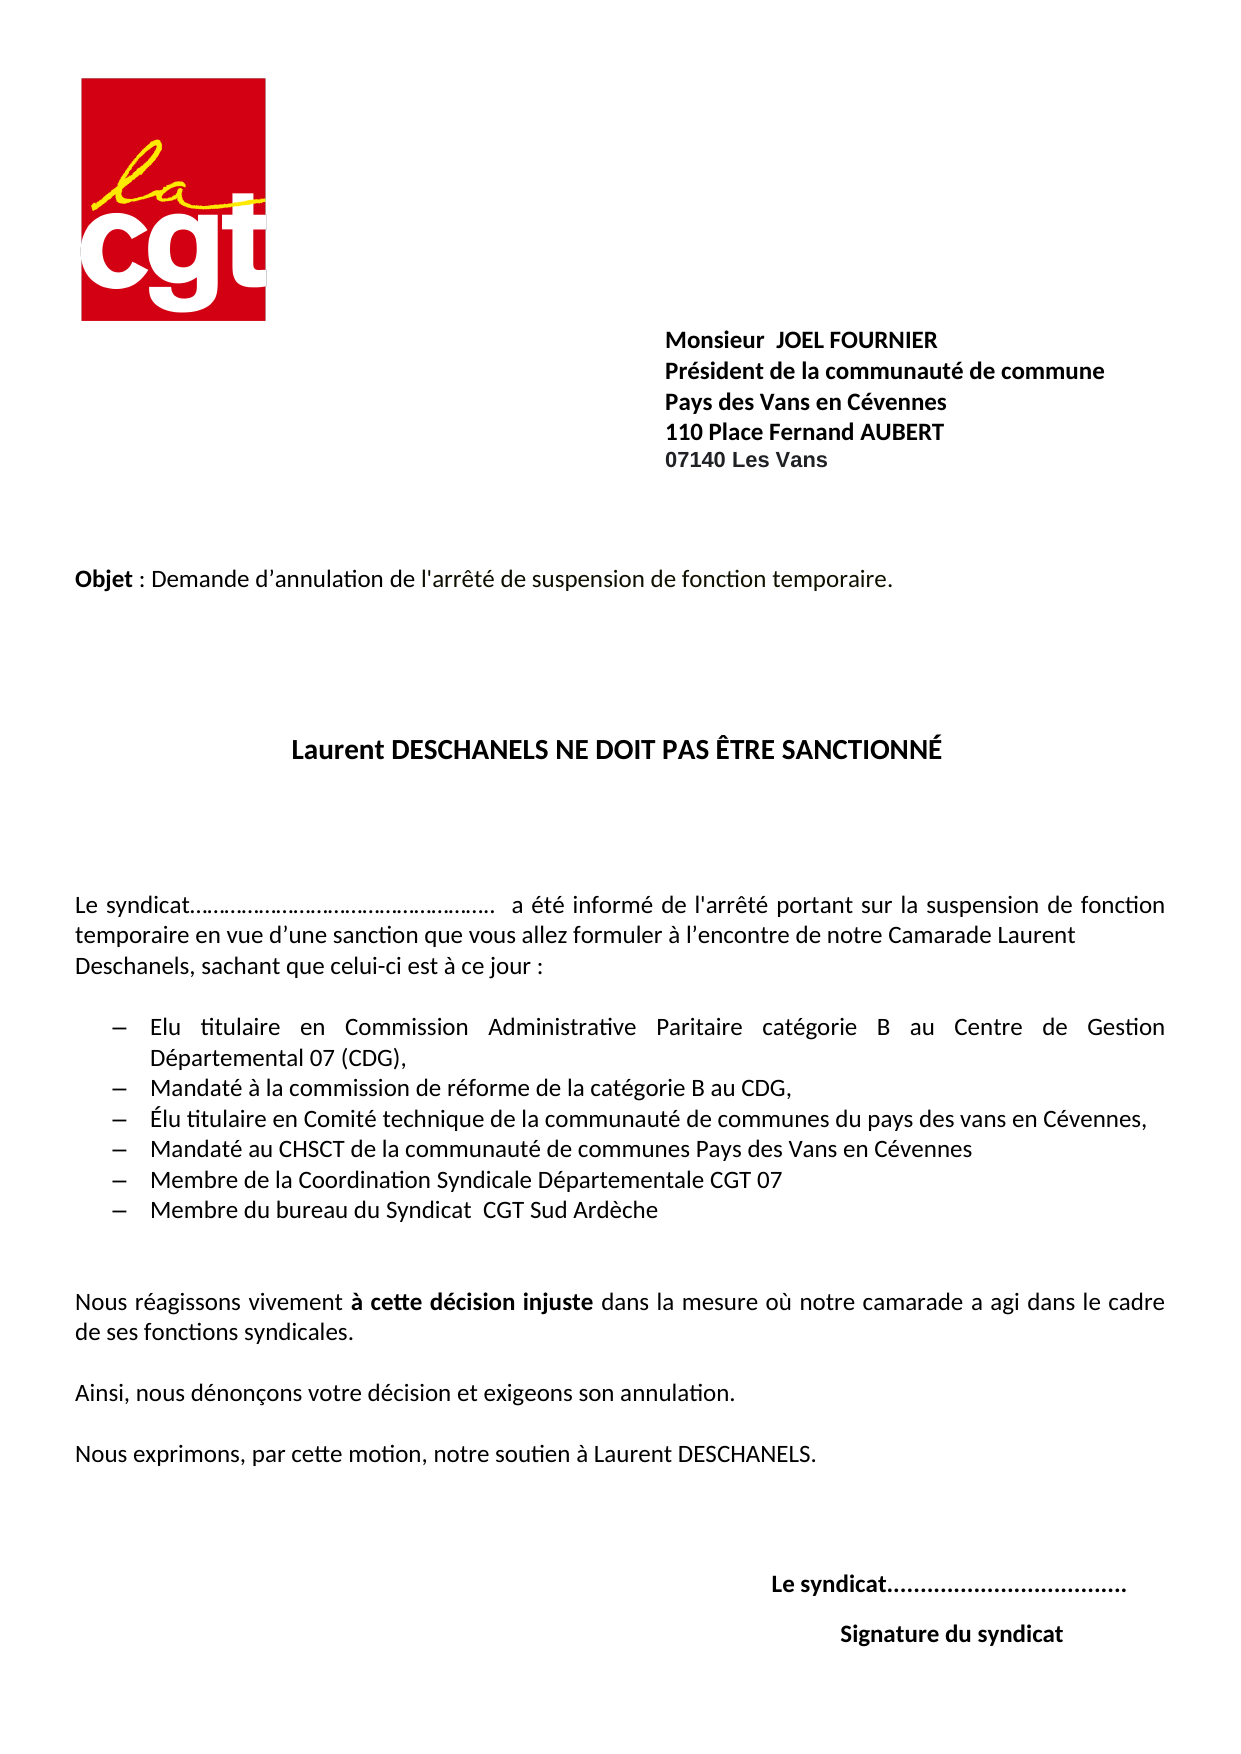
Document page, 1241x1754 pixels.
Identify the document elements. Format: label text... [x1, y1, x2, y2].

subtitle Nous exprimons, par cette motion, notre soutien à Laurent DESCHANELS. [75, 1438, 1165, 1469]
subtitle Président de la communauté de commune [591, 355, 1165, 386]
subtitle Nous réagissons vivement à cette décision injuste dans la mesure où notre camarade a agi dans le cadre de ses fonctions syndicales. [75, 1286, 1165, 1347]
subtitle Élu titulaire en Comité technique de la communauté de communes du pays des vans en Cévennes, [112, 1103, 1165, 1133]
subtitle Ainsi, nous dénonçons votre décision et exigeons son annulation. [75, 1377, 1165, 1408]
subtitle Deschanels, sachant que celui-ci est à ce jour : [75, 950, 1165, 981]
subtitle Signature du syndicat [739, 1618, 1165, 1648]
subtitle Le syndicat…………………………………………….. a été informé de l'arrêté portant sur la suspension de fonction temporaire en vue d’une sanction que vous allez formuler à l’encontre de notre Camarade Laurent [75, 889, 1165, 950]
subtitle Mandaté au CHSCT de la communauté de communes Pays des Vans en Cévennes [112, 1133, 1165, 1164]
subtitle Membre de la Coordination Syndicale Départementale CGT 07 [112, 1164, 1165, 1194]
subtitle Laurent DESCHANELS NE DOIT PAS ÊTRE SANCTIONNÉ [75, 731, 1165, 767]
subtitle 07140 Les Vans [591, 447, 1165, 472]
subtitle Mandaté à la commission de réforme de la catégorie B au CDG, [112, 1072, 1165, 1103]
subtitle Membre du bureau du Syndicat CGT Sud Ardèche [112, 1194, 1165, 1225]
subtitle Le syndicat.................................... [739, 1568, 1165, 1599]
subtitle Objet : Demande d’annulation de l'arrêté de suspension de fonction temporaire. [75, 563, 1165, 594]
picture [75, 75, 272, 325]
subtitle Monsieur JOEL FOURNIER [591, 324, 1165, 355]
subtitle Pays des Vans en Cévennes [591, 386, 1165, 416]
subtitle 110 Place Fernand AUBERT [591, 416, 1165, 447]
subtitle Elu titulaire en Commission Administrative Paritaire catégorie B au Centre de Gestion Départemental 07 (CDG), [112, 1011, 1165, 1072]
